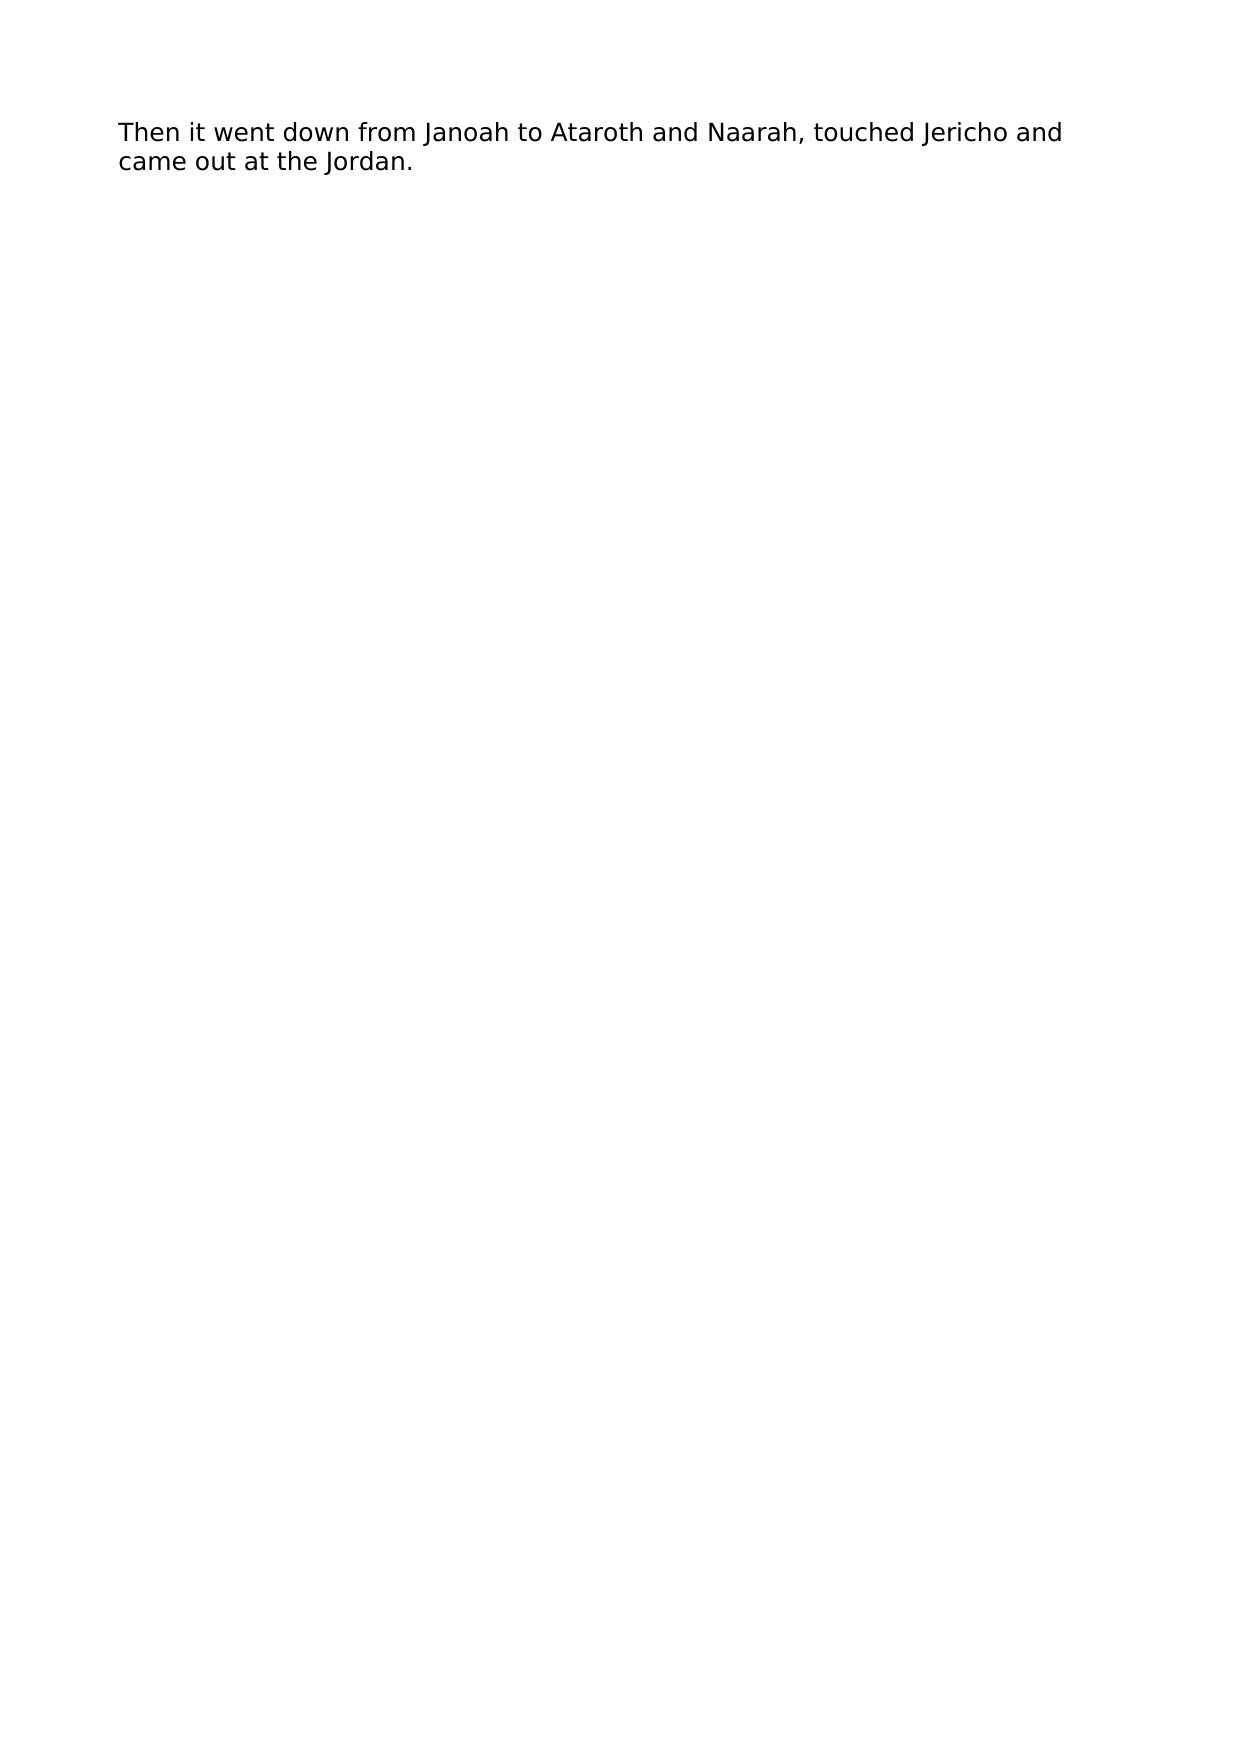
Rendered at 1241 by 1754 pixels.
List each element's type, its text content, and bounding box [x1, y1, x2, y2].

text Then it went down from Janoah to Ataroth and Naarah, touched Jericho and came out at the Jordan. [118, 118, 1122, 176]
